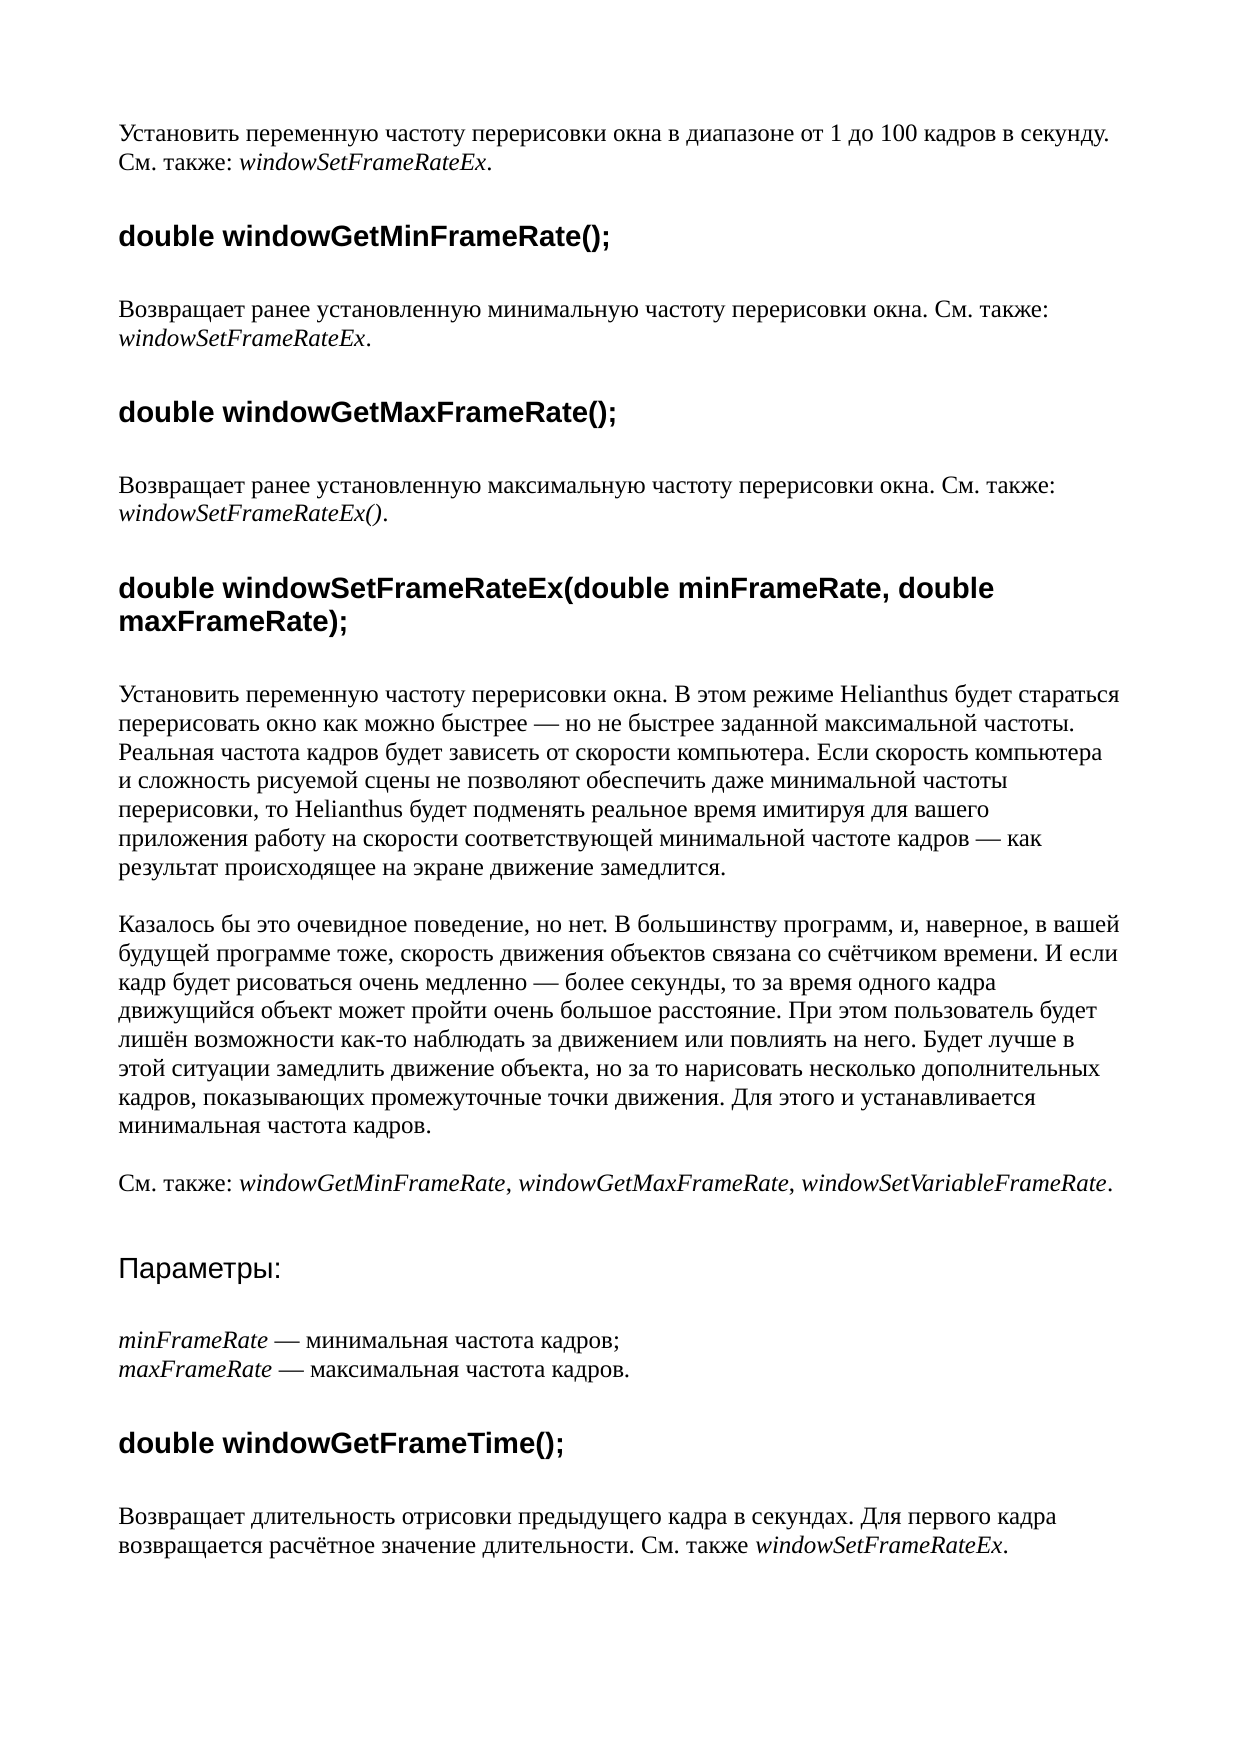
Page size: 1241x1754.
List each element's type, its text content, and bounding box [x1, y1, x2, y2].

text Установить переменную частоту перерисовки окна. В этом режиме Helianthus будет стараться перерисовать окно как можно быстрее — но не быстрее заданной максимальной частоты. Реальная частота кадров будет зависеть от скорости компьютера. Если скорость компьютера и сложность рисуемой сцены не позволяют обеспечить даже минимальной частоты перерисовки, то Helianthus будет подменять реальное время имитируя для вашего приложения работу на скорости соответствующей минимальной частоте кадров — как результат происходящее на экране движение замедлится. [118, 679, 1122, 881]
text maxFrameRate — максимальная частота кадров. [118, 1354, 1122, 1383]
subtitle Параметры: [118, 1251, 1122, 1284]
text Возвращает длительность отрисовки предыдущего кадра в секундах. Для первого кадра возвращается расчётное значение длительности. См. также windowSetFrameRateEx. [118, 1501, 1122, 1559]
text См. также: windowGetMinFrameRate, windowGetMaxFrameRate, windowSetVariableFrameRate. [118, 1168, 1122, 1197]
text Возвращает ранее установленную минимальную частоту перерисовки окна. См. также: windowSetFrameRateEx. [118, 294, 1122, 351]
subtitle double windowGetMaxFrameRate(); [118, 395, 1122, 428]
text minFrameRate — минимальная частота кадров; [118, 1325, 1122, 1354]
text Возвращает ранее установленную максимальную частоту перерисовки окна. См. также: windowSetFrameRateEx(). [118, 470, 1122, 527]
subtitle double windowGetMinFrameRate(); [118, 219, 1122, 253]
text Установить переменную частоту перерисовки окна в диапазоне от 1 до 100 кадров в секунду. См. также: windowSetFrameRateEx. [118, 118, 1122, 176]
subtitle double windowGetFrameTime(); [118, 1426, 1122, 1460]
subtitle double windowSetFrameRateEx(double minFrameRate, double maxFrameRate); [118, 571, 1122, 638]
text Казалось бы это очевидное поведение, но нет. В большинству программ, и, наверное, в вашей будущей программе тоже, скорость движения объектов связана со счётчиком времени. И если кадр будет рисоваться очень медленно — более секунды, то за время одного кадра движущийся объект может пройти очень большое расстояние. При этом пользователь будет лишён возможности как-то наблюдать за движением или повлиять на него. Будет лучше в этой ситуации замедлить движение объекта, но за то нарисовать несколько дополнительных кадров, показывающих промежуточные точки движения. Для этого и устанавливается минимальная частота кадров. [118, 909, 1122, 1139]
